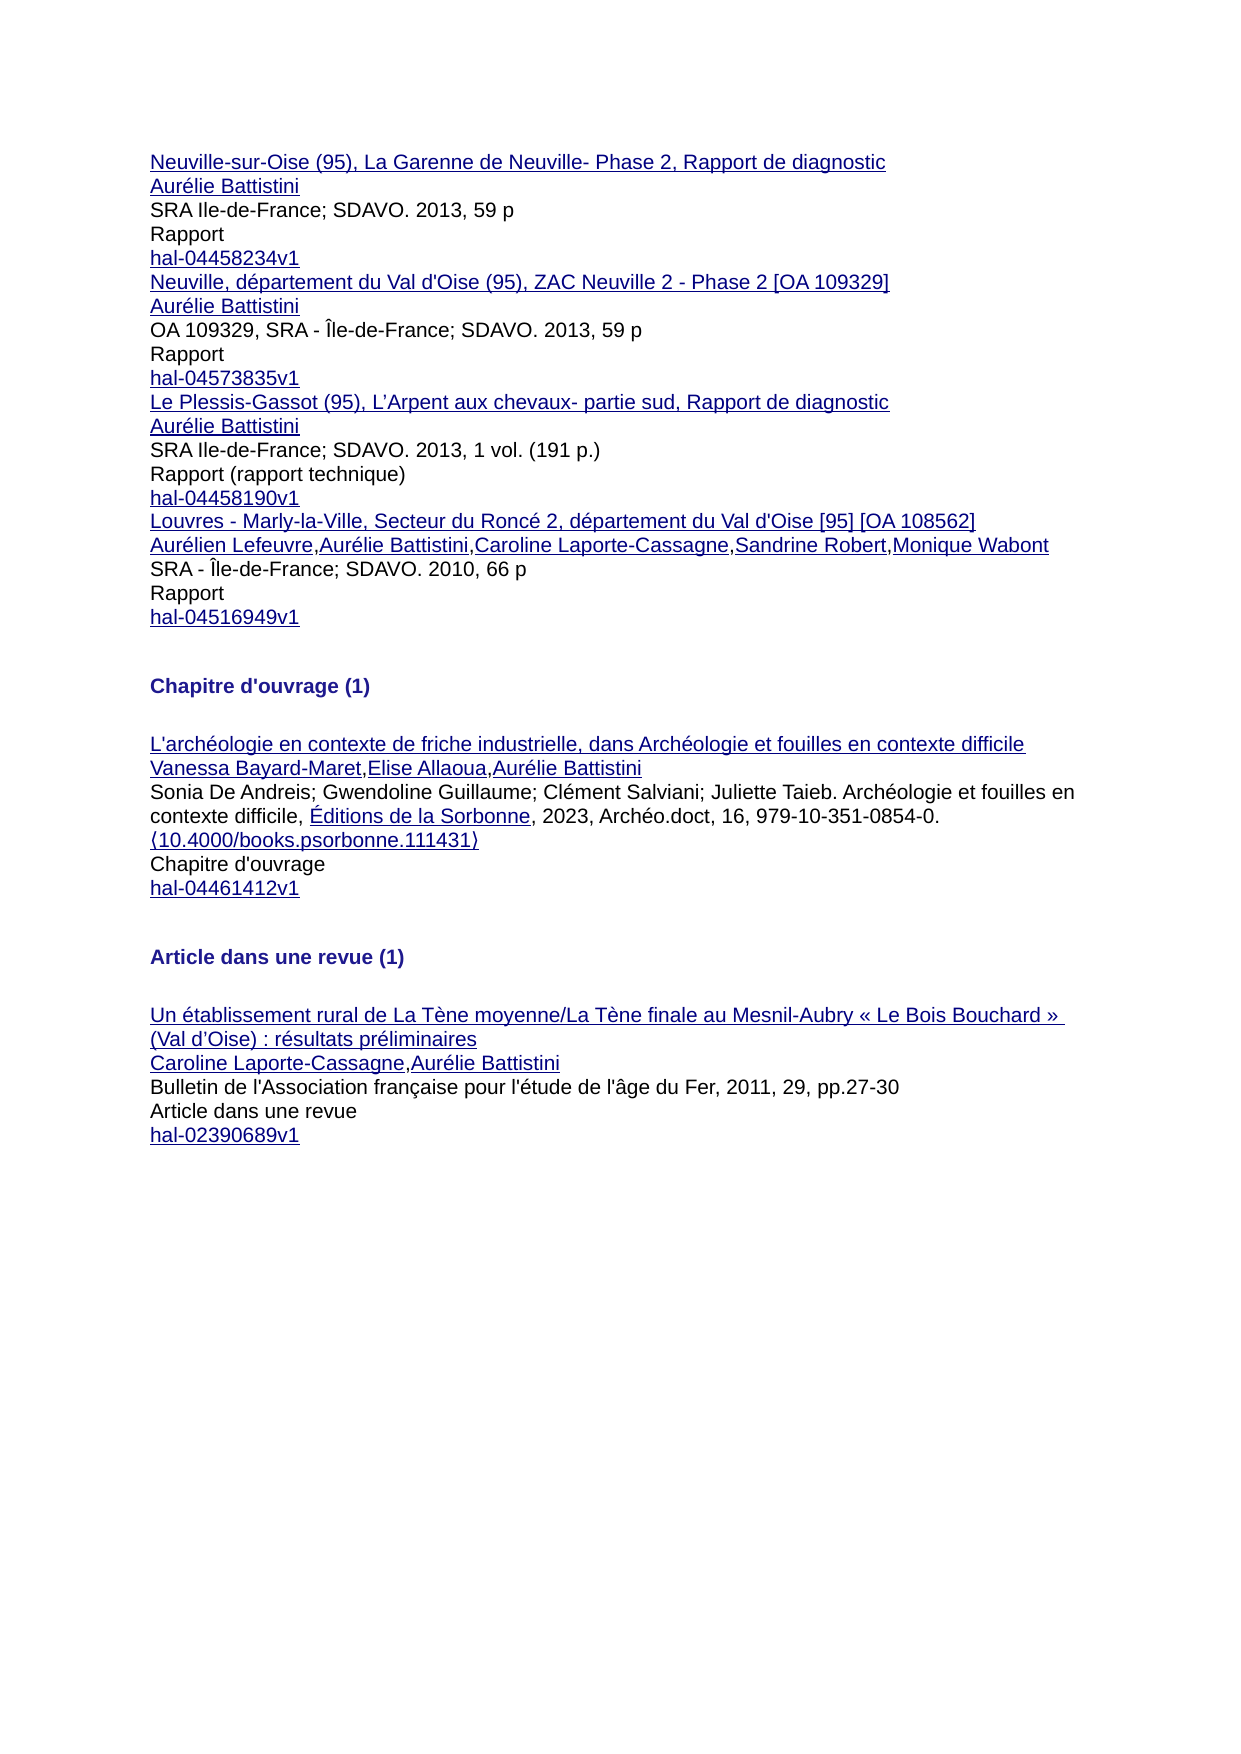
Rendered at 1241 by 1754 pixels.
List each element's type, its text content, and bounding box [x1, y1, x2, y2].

table_cell Louvres - Marly-la-Ville, Secteur du Roncé 2, département du Val d'Oise [95] [OA 108562] Aurélien Lefeuvre,Aurélie Battistini,Caroline Laporte-Cassagne,Sandrine Robert,Monique Wabont SRA - Île-de-France; SDAVO. 2010, 66 p Rapport hal-04516949v1 [150, 509, 1090, 629]
table_cell Neuville-sur-Oise (95), La Garenne de Neuville- Phase 2, Rapport de diagnostic Aurélie Battistini SRA Ile-de-France; SDAVO. 2013, 59 p Rapport hal-04458234v1 [150, 150, 1090, 270]
table_header Un établissement rural de La Tène moyenne/La Tène finale au Mesnil-Aubry « Le Bois Bouchard » (Val d’Oise) : résultats préliminaires Caroline Laporte-Cassagne,Aurélie Battistini Bulletin de l'Association française pour l'étude de l'âge du Fer, 2011, 29, pp.27-30 Article dans une revue hal-02390689v1 [150, 1003, 1090, 1147]
subtitle Article dans une revue (1) [150, 945, 1090, 969]
table_cell Neuville, département du Val d'Oise (95), ZAC Neuville 2 - Phase 2 [OA 109329] Aurélie Battistini OA 109329, SRA - Île-de-France; SDAVO. 2013, 59 p Rapport hal-04573835v1 [150, 270, 1090, 389]
table_header L'archéologie en contexte de friche industrielle, dans Archéologie et fouilles en contexte difficile Vanessa Bayard-Maret,Elise Allaoua,Aurélie Battistini Sonia De Andreis; Gwendoline Guillaume; Clément Salviani; Juliette Taieb. Archéologie et fouilles en contexte difficile, Éditions de la Sorbonne, 2023, Archéo.doct, 16, 979-10-351-0854-0. ⟨10.4000/books.psorbonne.111431⟩ Chapitre d'ouvrage hal-04461412v1 [150, 732, 1090, 900]
subtitle Chapitre d'ouvrage (1) [150, 674, 1090, 698]
table_cell Le Plessis-Gassot (95), L’Arpent aux chevaux- partie sud, Rapport de diagnostic Aurélie Battistini SRA Ile-de-France; SDAVO. 2013, 1 vol. (191 p.) Rapport (rapport technique) hal-04458190v1 [150, 390, 1090, 509]
